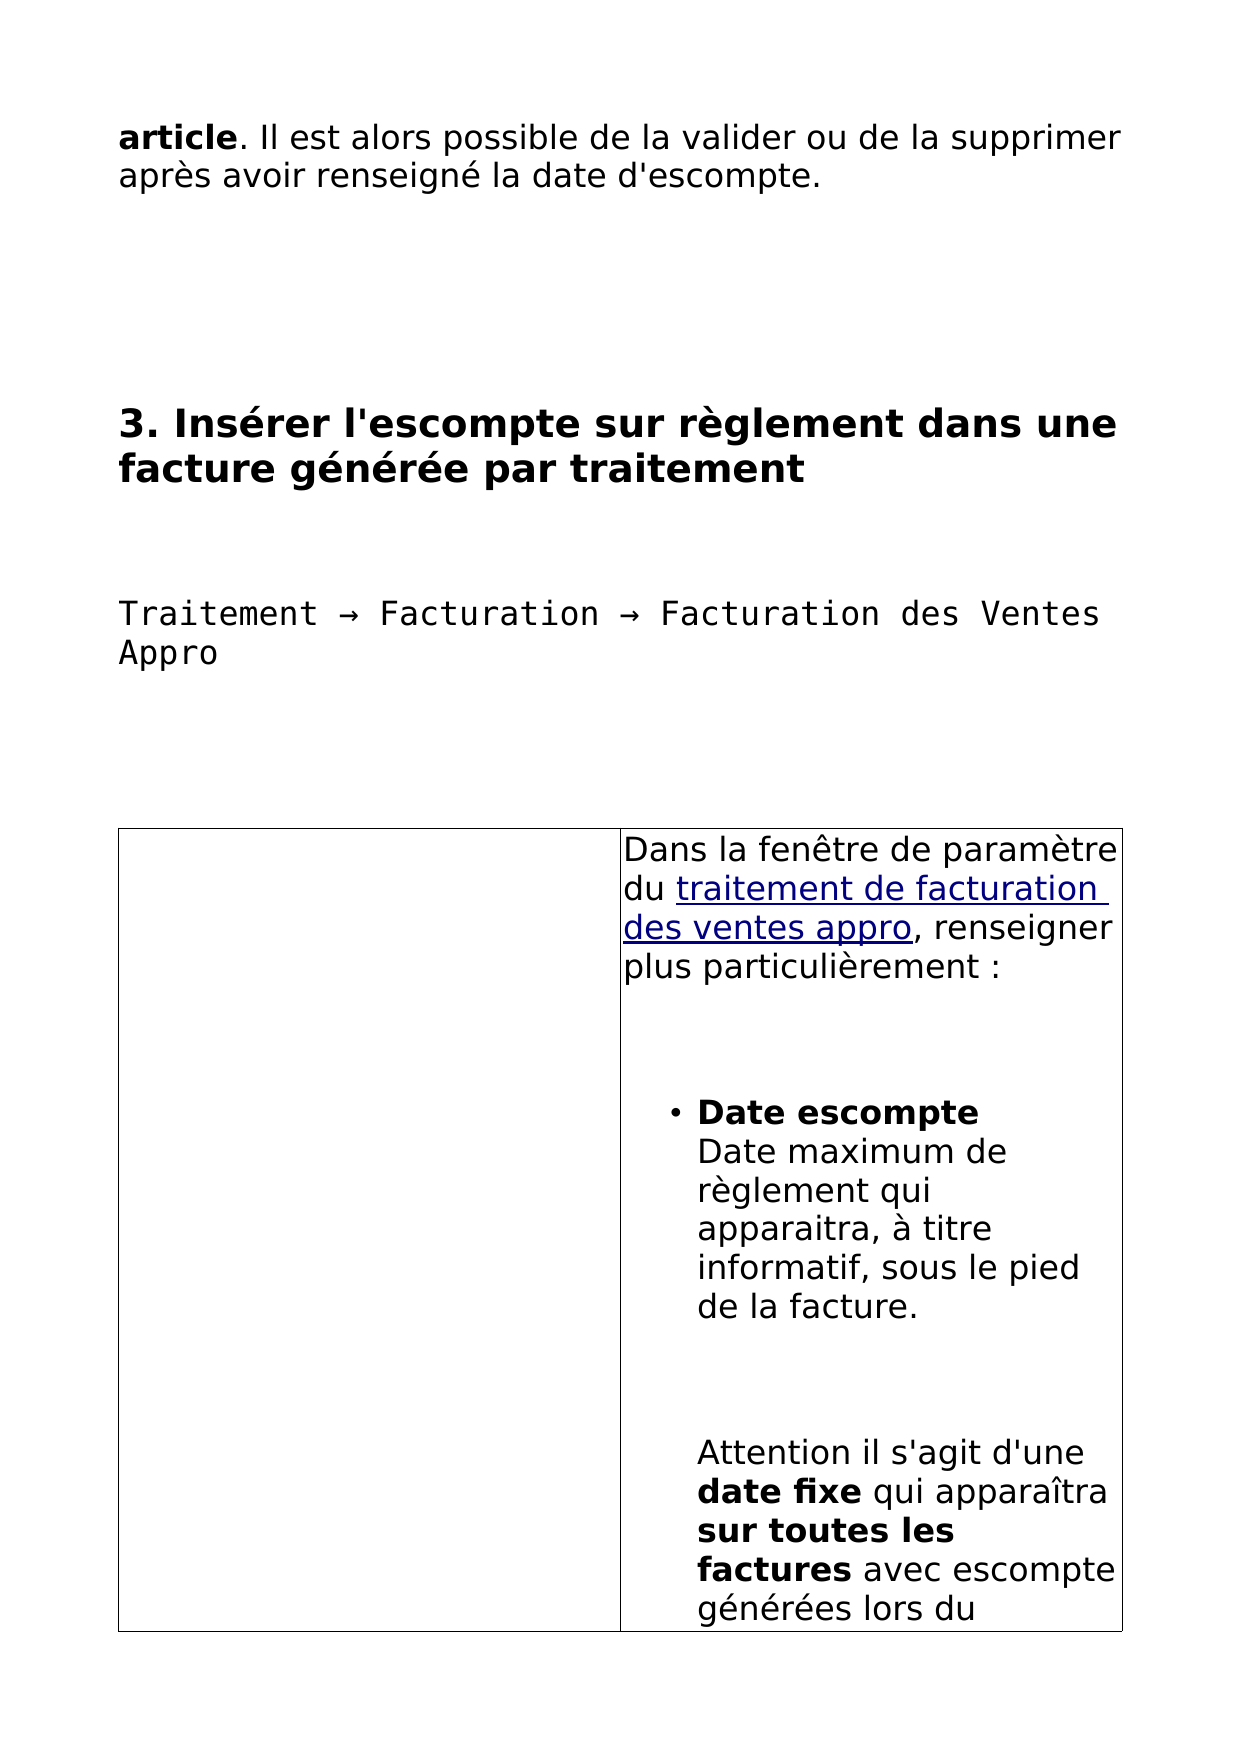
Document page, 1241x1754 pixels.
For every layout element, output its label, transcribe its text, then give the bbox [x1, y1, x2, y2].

table_header [119, 829, 620, 1631]
text Traitement → Facturation → Facturation des Ventes Appro [118, 594, 1122, 672]
text article. Il est alors possible de la valider ou de la supprimer après avoir renseigné la date d'escompte. [118, 118, 1122, 196]
table_header Dans la fenêtre de paramètre du traitement de facturation des ventes appro, renseigner plus particulièrement : Date escompte Date maximum de règlement qui apparaitra, à titre informatif, sous le pied de la facture. Attention il s'agit d'une date fixe qui apparaîtra sur toutes les factures avec escompte générées lors du [621, 829, 1122, 1631]
subtitle 3. Insérer l'escompte sur règlement dans une facture générée par traitement [118, 401, 1122, 492]
